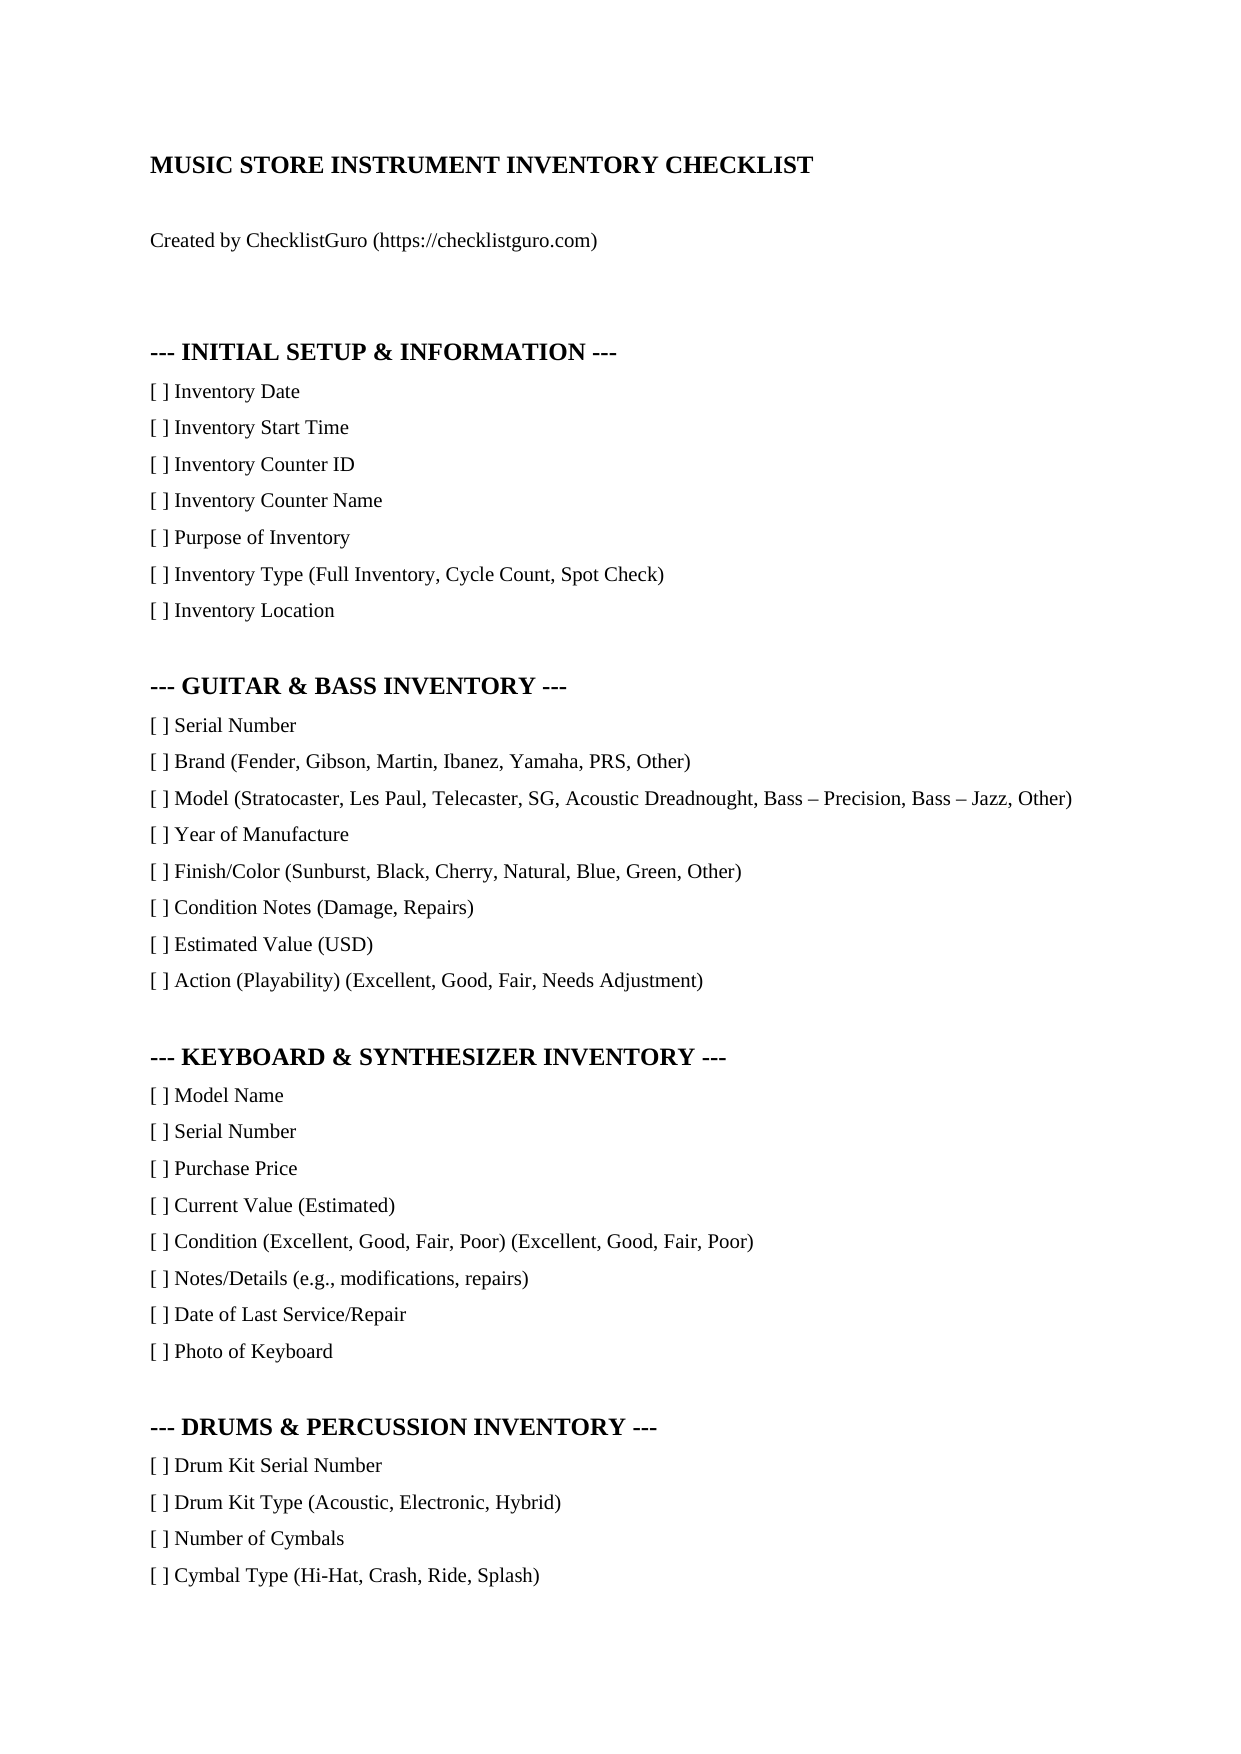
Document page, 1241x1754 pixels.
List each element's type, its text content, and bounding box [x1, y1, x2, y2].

text [ ] Photo of Keyboard [150, 1339, 1090, 1363]
text [ ] Model Name [150, 1083, 1090, 1107]
text [ ] Brand (Fender, Gibson, Martin, Ibanez, Yamaha, PRS, Other) [150, 749, 1090, 773]
text --- KEYBOARD & SYNTHESIZER INVENTORY --- [150, 1042, 1090, 1070]
text [ ] Drum Kit Serial Number [150, 1453, 1090, 1477]
text [ ] Number of Cymbals [150, 1526, 1090, 1550]
text [ ] Drum Kit Type (Acoustic, Electronic, Hybrid) [150, 1490, 1090, 1514]
text --- DRUMS & PERCUSSION INVENTORY --- [150, 1412, 1090, 1441]
text [ ] Cymbal Type (Hi-Hat, Crash, Ride, Splash) [150, 1563, 1090, 1587]
text MUSIC STORE INSTRUMENT INVENTORY CHECKLIST [150, 150, 1090, 179]
text [ ] Notes/Details (e.g., modifications, repairs) [150, 1266, 1090, 1290]
text [ ] Action (Playability) (Excellent, Good, Fair, Needs Adjustment) [150, 968, 1090, 992]
text [ ] Serial Number [150, 712, 1090, 737]
text --- INITIAL SETUP & INFORMATION --- [150, 337, 1090, 366]
text [ ] Inventory Type (Full Inventory, Cycle Count, Spot Check) [150, 562, 1090, 586]
text Created by ChecklistGuro (https://checklistguro.com) [150, 228, 1090, 252]
text [ ] Inventory Date [150, 379, 1090, 403]
text [ ] Purpose of Inventory [150, 525, 1090, 549]
text [ ] Inventory Start Time [150, 415, 1090, 439]
text [ ] Inventory Counter ID [150, 452, 1090, 476]
text --- GUITAR & BASS INVENTORY --- [150, 671, 1090, 700]
text [ ] Inventory Location [150, 598, 1090, 622]
text [ ] Inventory Counter Name [150, 488, 1090, 512]
text [ ] Model (Stratocaster, Les Paul, Telecaster, SG, Acoustic Dreadnought, Bass – Precision, Bass – Jazz, Other) [150, 786, 1090, 810]
text [ ] Condition Notes (Damage, Repairs) [150, 895, 1090, 919]
text [ ] Date of Last Service/Repair [150, 1302, 1090, 1326]
text [ ] Year of Manufacture [150, 822, 1090, 846]
text [ ] Purchase Price [150, 1156, 1090, 1180]
text [ ] Condition (Excellent, Good, Fair, Poor) (Excellent, Good, Fair, Poor) [150, 1229, 1090, 1253]
text [ ] Estimated Value (USD) [150, 932, 1090, 956]
text [ ] Serial Number [150, 1119, 1090, 1143]
text [ ] Finish/Color (Sunburst, Black, Cherry, Natural, Blue, Green, Other) [150, 859, 1090, 883]
text [ ] Current Value (Estimated) [150, 1192, 1090, 1217]
